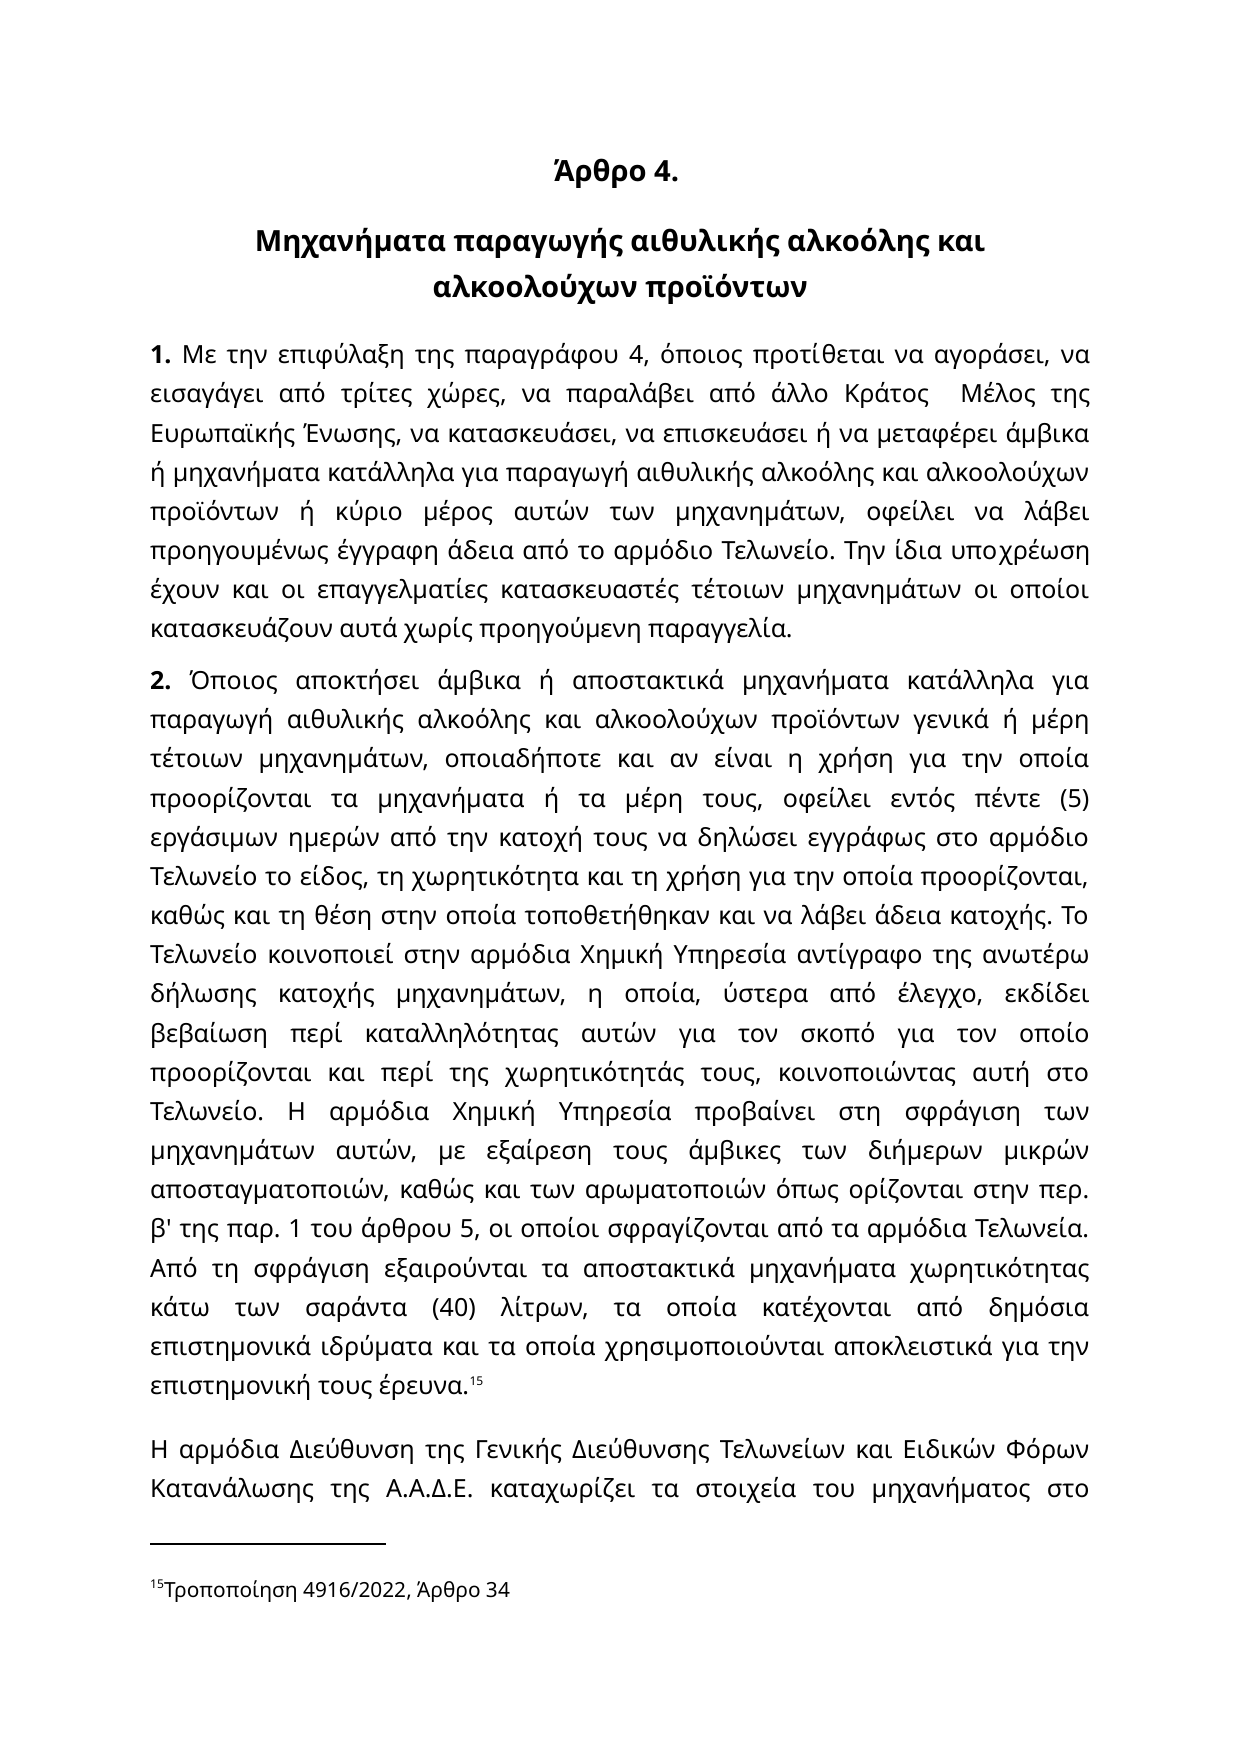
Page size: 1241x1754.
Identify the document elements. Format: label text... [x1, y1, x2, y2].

text 1. Με την επιφύλαξη της παραγράφου 4, όποιος προτί­θεται να αγοράσει, να εισαγάγει από τρίτες χώρες, να παραλάβει από άλλο Κράτος ­ Μέλος της Ευρωπαϊκής Ένωσης, να κατασκευάσει, να επισκευάσει ή να μεταφέρει άμβικα ή μηχανήματα κατάλληλα για παραγωγή αιθυλικής αλκοόλης και αλκοολούχων προϊόντων ή κύριο μέρος αυτών των μηχανημάτων, οφείλει να λάβει προηγουμένως έγγραφη άδεια από το αρμόδιο Τελωνείο. Την ίδια υπο­χρέωση έχουν και οι επαγγελματίες κατασκευαστές τέτοιων μηχανημάτων οι οποίοι κατασκευάζουν αυτά χωρίς προηγούμενη παραγγελία. [150, 337, 1090, 645]
subtitle Μηχανήματα παραγωγής αιθυλικής αλκοόλης και αλκοολούχων προϊόντων [150, 221, 1090, 306]
subtitle Άρθρο 4. [150, 150, 1090, 190]
text Τροποποίηση 4916/2022, Άρθρο 34 [150, 1576, 1090, 1604]
text 2. Όποιος αποκτήσει άμβικα ή αποστακτικά μηχανήματα κατάλληλα για παραγωγή αιθυλικής αλκοόλης και αλκοολούχων προϊόντων γενικά ή μέρη τέτοιων μηχανημάτων, οποιαδήποτε και αν είναι η χρήση για την οποία προορίζονται τα μηχανήματα ή τα μέρη τους, οφείλει εντός πέντε (5) εργάσιμων ημερών από την κατοχή τους να δηλώσει εγγράφως στο αρμόδιο Τελωνείο το είδος, τη χωρητικότητα και τη χρήση για την οποία προορίζονται, καθώς και τη θέση στην οποία τοποθετήθηκαν και να λάβει άδεια κατοχής. Το Τελωνείο κοινοποιεί στην αρμόδια Χημική Υπηρεσία αντίγραφο της ανωτέρω δήλωσης κατοχής μηχανημάτων, η οποία, ύστερα από έλεγχο, εκδίδει βεβαίωση περί καταλληλότητας αυτών για τον σκοπό για τον οποίο προορίζονται και περί της χωρητικότητάς τους, κοινοποιώντας αυτή στο Τελωνείο. Η αρμόδια Χημική Υπηρεσία προβαίνει στη σφράγιση των μηχανημάτων αυτών, με εξαίρεση τους άμβικες των διήμερων μικρών αποσταγματοποιών, καθώς και των αρωματοποιών όπως ορίζονται στην περ. β' της παρ. 1 του άρθρου 5, οι οποίοι σφραγίζονται από τα αρμόδια Τελωνεία. Από τη σφράγιση εξαιρούνται τα αποστακτικά μηχανήματα χωρητικότητας κάτω των σαράντα (40) λίτρων, τα οποία κατέχονται από δημόσια επιστημονικά ιδρύματα και τα οποία χρησιμοποιούνται αποκλειστικά για την επιστημονική τους έρευνα. [150, 663, 1090, 1402]
text Η αρμόδια Διεύθυνση της Γενικής Διεύθυνσης Τελωνείων και Ειδικών Φόρων Κατανάλωσης της Α.Α.Δ.Ε. καταχωρίζει τα στοιχεία του μηχανήματος στο [150, 1432, 1090, 1505]
